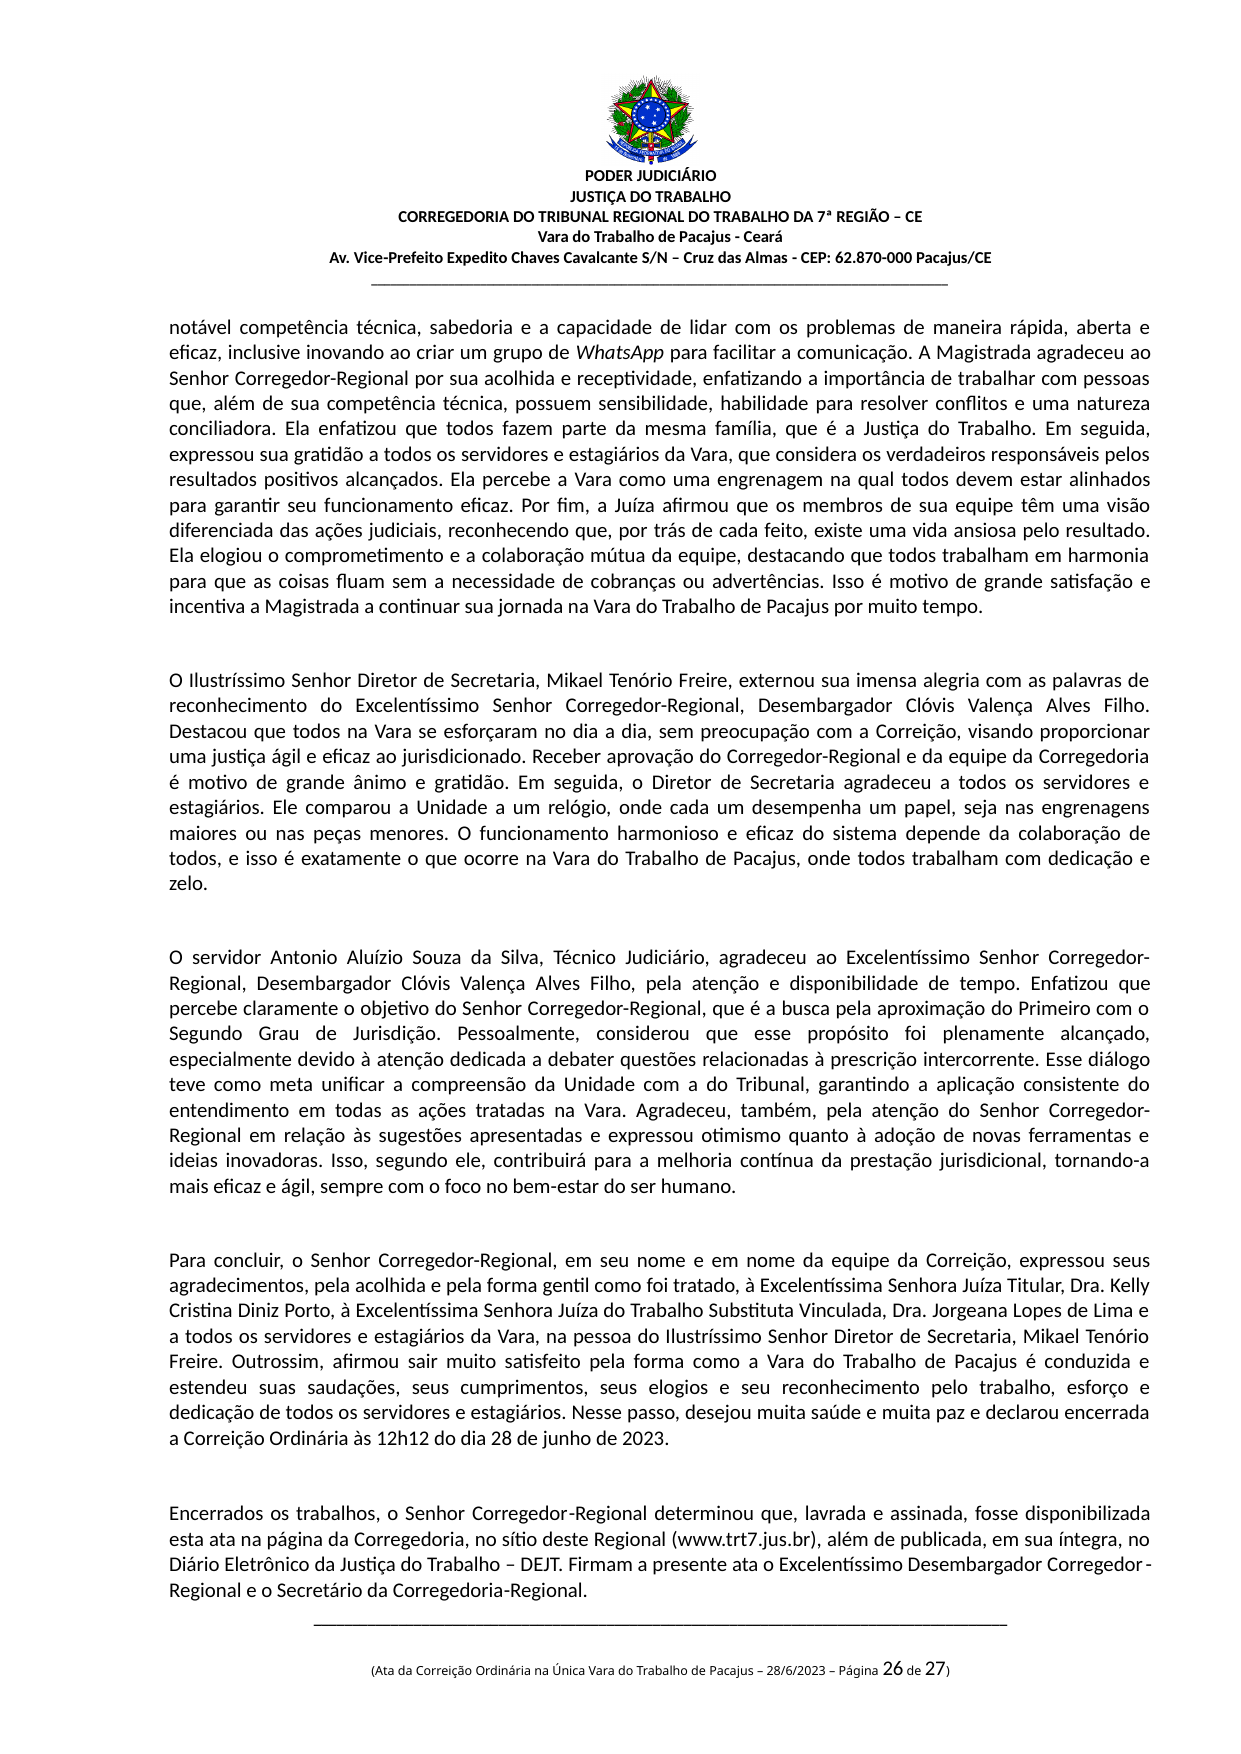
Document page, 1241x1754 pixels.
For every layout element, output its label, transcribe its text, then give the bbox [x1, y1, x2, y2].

subtitle O servidor Antonio Aluízio Souza da Silva, Técnico Judiciário, agradeceu ao Excelentíssimo Senhor Corregedor-Regional, Desembargador Clóvis Valença Alves Filho, pela atenção e disponibilidade de tempo. Enfatizou que percebe claramente o objetivo do Senhor Corregedor-Regional, que é a busca pela aproximação do Primeiro com o Segundo Grau de Jurisdição. Pessoalmente, considerou que esse propósito foi plenamente alcançado, especialmente devido à atenção dedicada a debater questões relacionadas à prescrição intercorrente. Esse diálogo teve como meta unificar a compreensão da Unidade com a do Tribunal, garantindo a aplicação consistente do entendimento em todas as ações tratadas na Vara. Agradeceu, também, pela atenção do Senhor Corregedor-Regional em relação às sugestões apresentadas e expressou otimismo quanto à adoção de novas ferramentas e ideias inovadoras. Isso, segundo ele, contribuirá para a melhoria contínua da prestação jurisdicional, tornando-a mais eficaz e ágil, sempre com o foco no bem-estar do ser humano. [169, 944, 1152, 1198]
subtitle Encerrados os trabalhos, o Senhor Corregedor-Regional determinou que, lavrada e assinada, fosse disponibilizada esta ata na página da Corregedoria, no sítio deste Regional (www.trt7.jus.br), além de publicada, em sua íntegra, no Diário Eletrônico da Justiça do Trabalho – DEJT. Firmam a presente ata o Excelentíssimo Desembargador Corregedor-Regional e o Secretário da Corregedoria-Regional. [169, 1501, 1152, 1602]
subtitle O Ilustríssimo Senhor Diretor de Secretaria, Mikael Tenório Freire, externou sua imensa alegria com as palavras de reconhecimento do Excelentíssimo Senhor Corregedor-Regional, Desembargador Clóvis Valença Alves Filho. Destacou que todos na Vara se esforçaram no dia a dia, sem preocupação com a Correição, visando proporcionar uma justiça ágil e eficaz ao jurisdicionado. Receber aprovação do Corregedor-Regional e da equipe da Corregedoria é motivo de grande ânimo e gratidão. Em seguida, o Diretor de Secretaria agradeceu a todos os servidores e estagiários. Ele comparou a Unidade a um relógio, onde cada um desempenha um papel, seja nas engrenagens maiores ou nas peças menores. O funcionamento harmonioso e eficaz do sistema depende da colaboração de todos, e isso é exatamente o que ocorre na Vara do Trabalho de Pacajus, onde todos trabalham com dedicação e zelo. [169, 667, 1152, 896]
subtitle Para concluir, o Senhor Corregedor-Regional, em seu nome e em nome da equipe da Correição, expressou seus agradecimentos, pela acolhida e pela forma gentil como foi tratado, à Excelentíssima Senhora Juíza Titular, Dra. Kelly Cristina Diniz Porto, à Excelentíssima Senhora Juíza do Trabalho Substituta Vinculada, Dra. Jorgeana Lopes de Lima e a todos os servidores e estagiários da Vara, na pessoa do Ilustríssimo Senhor Diretor de Secretaria, Mikael Tenório Freire. Outrossim, afirmou sair muito satisfeito pela forma como a Vara do Trabalho de Pacajus é conduzida e estendeu suas saudações, seus cumprimentos, seus elogios e seu reconhecimento pelo trabalho, esforço e dedicação de todos os servidores e estagiários. Nesse passo, desejou muita saúde e muita paz e declarou encerrada a Correição Ordinária às 12h12 do dia 28 de junho de 2023. [169, 1247, 1152, 1450]
subtitle notável competência técnica, sabedoria e a capacidade de lidar com os problemas de maneira rápida, aberta e eficaz, inclusive inovando ao criar um grupo de WhatsApp para facilitar a comunicação. A Magistrada agradeceu ao Senhor Corregedor-Regional por sua acolhida e receptividade, enfatizando a importância de trabalhar com pessoas que, além de sua competência técnica, possuem sensibilidade, habilidade para resolver conflitos e uma natureza conciliadora. Ela enfatizou que todos fazem parte da mesma família, que é a Justiça do Trabalho. Em seguida, expressou sua gratidão a todos os servidores e estagiários da Vara, que considera os verdadeiros responsáveis pelos resultados positivos alcançados. Ela percebe a Vara como uma engrenagem na qual todos devem estar alinhados para garantir seu funcionamento eficaz. Por fim, a Juíza afirmou que os membros de sua equipe têm uma visão diferenciada das ações judiciais, reconhecendo que, por trás de cada feito, existe uma vida ansiosa pelo resultado. Ela elogiou o comprometimento e a colaboração mútua da equipe, destacando que todos trabalham em harmonia para que as coisas fluam sem a necessidade de cobranças ou advertências. Isso é motivo de grande satisfação e incentiva a Magistrada a continuar sua jornada na Vara do Trabalho de Pacajus por muito tempo. [169, 314, 1152, 619]
picture [601, 73, 700, 166]
